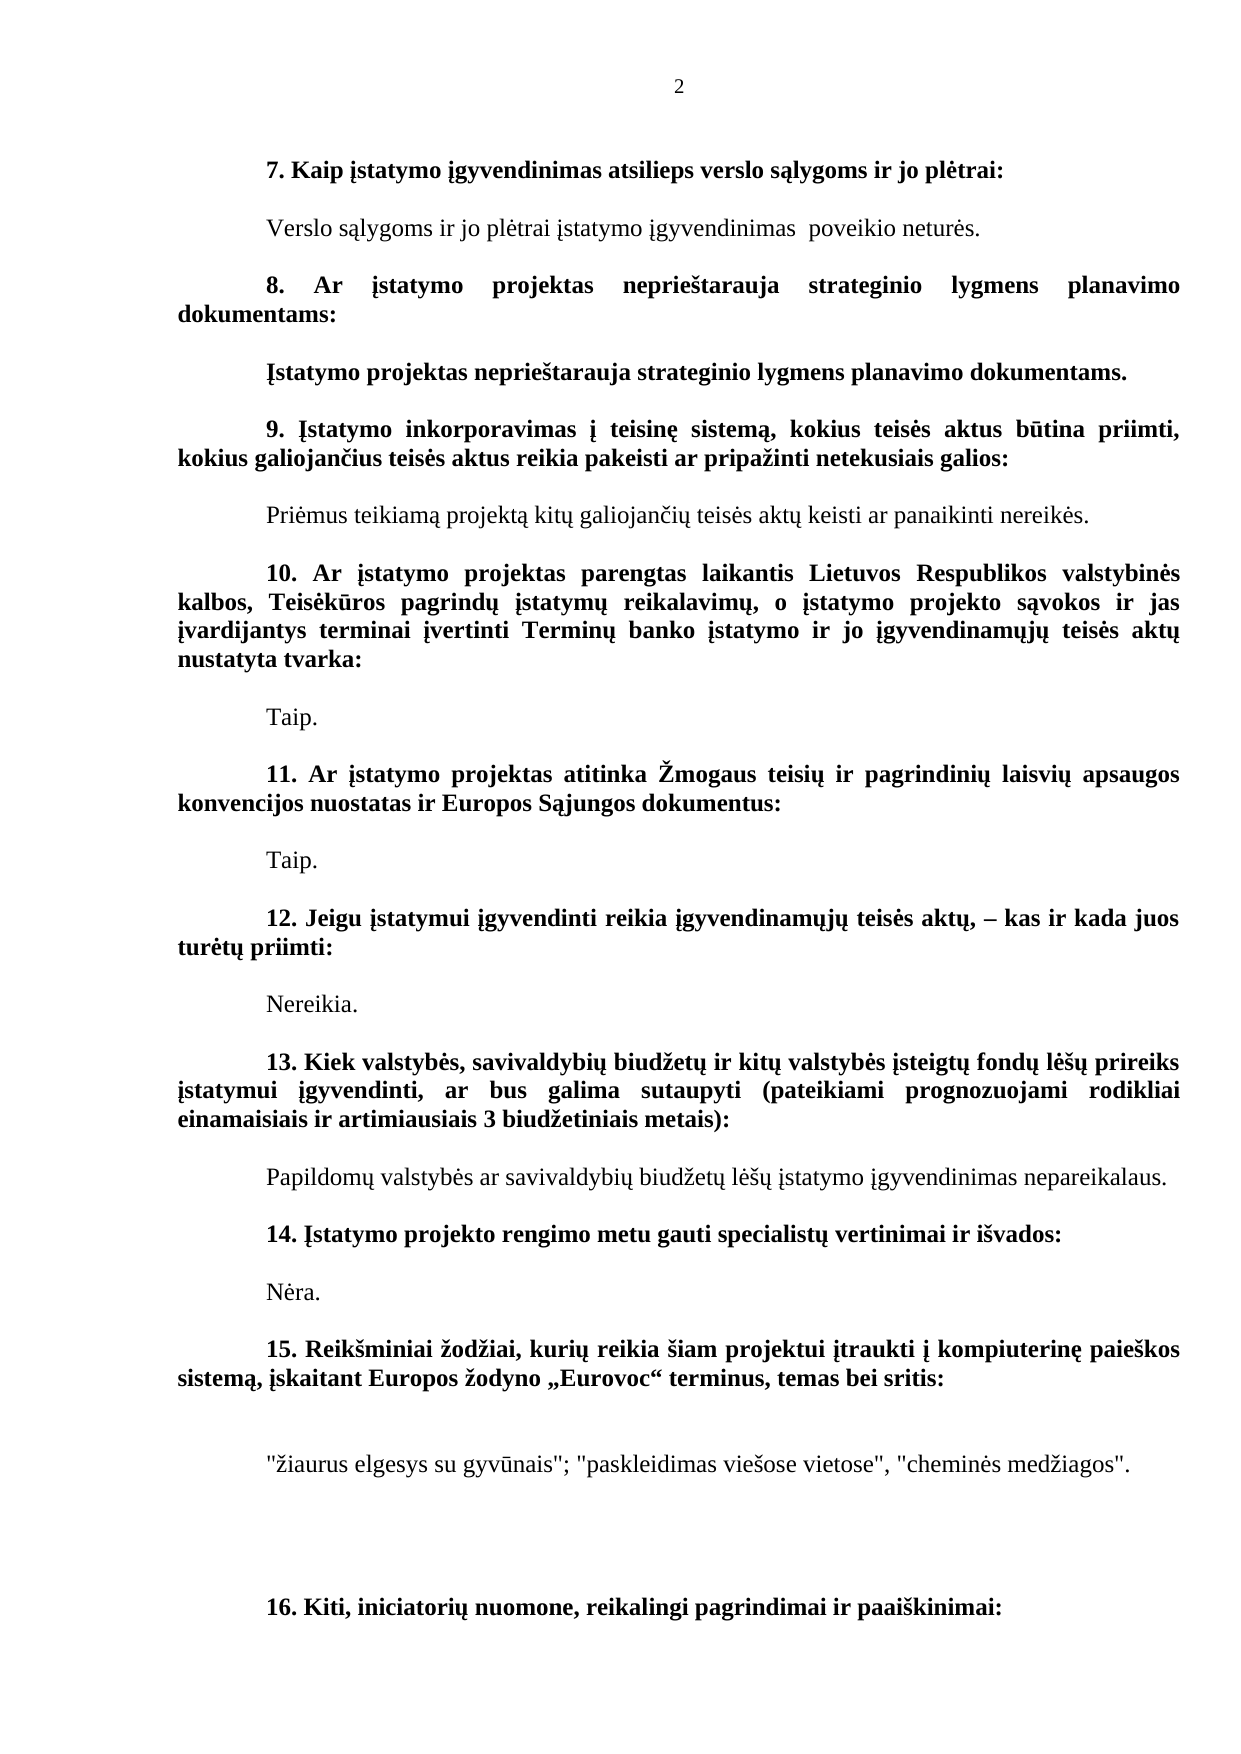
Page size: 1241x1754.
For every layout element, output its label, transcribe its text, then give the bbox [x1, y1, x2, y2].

text 13. Kiek valstybės, savivaldybių biudžetų ir kitų valstybės įsteigtų fondų lėšų prireiks įstatymui įgyvendinti, ar bus galima sutaupyti (pateikiami prognozuojami rodikliai einamaisiais ir artimiausiais 3 biudžetiniais metais): [177, 1047, 1181, 1133]
text 14. Įstatymo projekto rengimo metu gauti specialistų vertinimai ir išvados: [177, 1219, 1181, 1248]
text 12. Jeigu įstatymui įgyvendinti reikia įgyvendinamųjų teisės aktų, – kas ir kada juos turėtų priimti: [177, 903, 1181, 960]
text Nereikia. [177, 989, 1181, 1018]
text Verslo sąlygoms ir jo plėtrai įstatymo įgyvendinimas poveikio neturės. [177, 213, 1181, 242]
text 7. Kaip įstatymo įgyvendinimas atsilieps verslo sąlygoms ir jo plėtrai: [177, 155, 1181, 184]
text 15. Reikšminiai žodžiai, kurių reikia šiam projektui įtraukti į kompiuterinę paieškos sistemą, įskaitant Europos žodyno „Eurovoc“ terminus, temas bei sritis: [177, 1334, 1181, 1392]
text Nėra. [177, 1277, 1181, 1305]
text 10. Ar įstatymo projektas parengtas laikantis Lietuvos Respublikos valstybinės kalbos, Teisėkūros pagrindų įstatymų reikalavimų, o įstatymo projekto sąvokos ir jas įvardijantys terminai įvertinti Terminų banko įstatymo ir jo įgyvendinamųjų teisės aktų nustatyta tvarka: [177, 558, 1181, 673]
text 16. Kiti, iniciatorių nuomone, reikalingi pagrindimai ir paaiškinimai: [177, 1592, 1181, 1621]
text Taip. [177, 845, 1181, 874]
text Įstatymo projektas neprieštarauja strateginio lygmens planavimo dokumentams. [177, 357, 1181, 385]
text Taip. [177, 702, 1181, 730]
text "žiaurus elgesys su gyvūnais"; "paskleidimas viešose vietose", "cheminės medžiagos". [177, 1449, 1181, 1478]
text 11. Ar įstatymo projektas atitinka Žmogaus teisių ir pagrindinių laisvių apsaugos konvencijos nuostatas ir Europos Sąjungos dokumentus: [177, 759, 1181, 817]
text Priėmus teikiamą projektą kitų galiojančių teisės aktų keisti ar panaikinti nereikės. [177, 500, 1181, 529]
text 8. Ar įstatymo projektas neprieštarauja strateginio lygmens planavimo dokumentams: [177, 270, 1181, 328]
text Papildomų valstybės ar savivaldybių biudžetų lėšų įstatymo įgyvendinimas nepareikalaus. [177, 1162, 1181, 1190]
text 9. Įstatymo inkorporavimas į teisinę sistemą, kokius teisės aktus būtina priimti, kokius galiojančius teisės aktus reikia pakeisti ar pripažinti netekusiais galios: [177, 414, 1181, 472]
